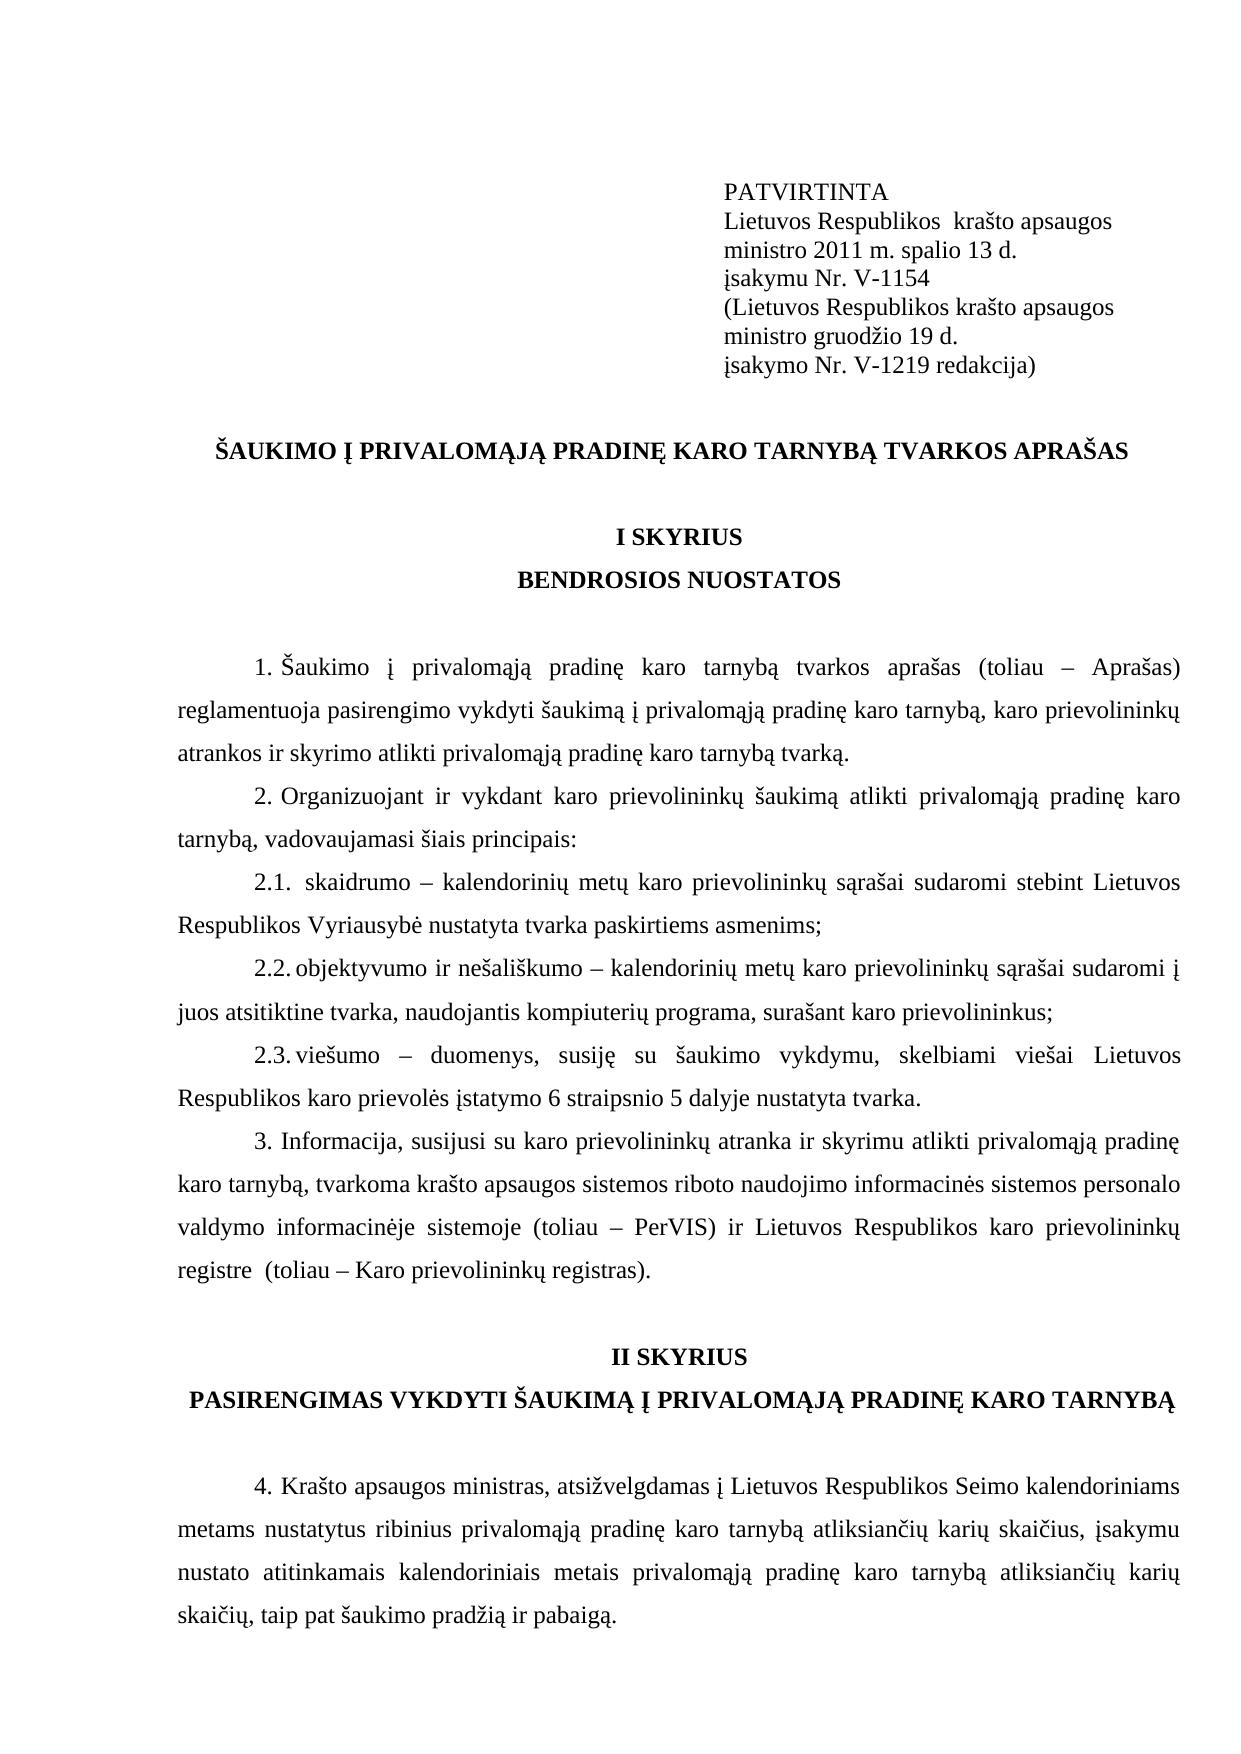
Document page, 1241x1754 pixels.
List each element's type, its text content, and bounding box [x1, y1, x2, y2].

text 2.3. viešumo – duomenys, susiję su šaukimo vykdymu, skelbiami viešai Lietuvos Respublikos karo prievolės įstatymo 6 straipsnio 5 dalyje nustatyta tvarka. [177, 1040, 1181, 1112]
text I SKYRIUS [177, 522, 1181, 551]
text Lietuvos Respublikos krašto apsaugos [723, 206, 1181, 235]
text ministro gruodžio 19 d. [723, 321, 1181, 350]
text 2.2. objektyvumo ir nešališkumo – kalendorinių metų karo prievolininkų sąrašai sudaromi į juos atsitiktine tvarka, naudojantis kompiuterių programa, surašant karo prievolininkus; [177, 953, 1181, 1025]
text ŠAUKIMO Į PRIVALOMĄJĄ PRADINĘ KARO TARNYBĄ TVARKOS APRAŠAS [215, 436, 1181, 465]
text įsakymo Nr. V-1219 redakcija) [723, 350, 1181, 378]
text BENDROSIOS NUOSTATOS [177, 565, 1181, 594]
text 2.1. skaidrumo – kalendorinių metų karo prievolininkų sąrašai sudaromi stebint Lietuvos Respublikos Vyriausybė nustatyta tvarka paskirtiems asmenims; [177, 867, 1181, 939]
text 2. Organizuojant ir vykdant karo prievolininkų šaukimą atlikti privalomąją pradinę karo tarnybą, vadovaujamasi šiais principais: [177, 781, 1181, 853]
text PATVIRTINTA [723, 177, 1181, 206]
text ii SKYRIUS [177, 1342, 1181, 1370]
text 3. Informacija, susijusi su karo prievolininkų atranka ir skyrimu atlikti privalomąją pradinę karo tarnybą, tvarkoma krašto apsaugos sistemos riboto naudojimo informacinės sistemos personalo valdymo informacinėje sistemoje (toliau – PerVIS) ir Lietuvos Respublikos karo prievolininkų registre (toliau – Karo prievolininkų registras). [177, 1126, 1181, 1284]
text 4. Krašto apsaugos ministras, atsižvelgdamas į Lietuvos Respublikos Seimo kalendoriniams metams nustatytus ribinius privalomąją pradinę karo tarnybą atliksiančių karių skaičius, įsakymu nustato atitinkamais kalendoriniais metais privalomąją pradinę karo tarnybą atliksiančių karių skaičių, taip pat šaukimo pradžią ir pabaigą. [177, 1471, 1181, 1629]
text (Lietuvos Respublikos krašto apsaugos [723, 292, 1181, 321]
text 1. Šaukimo į privalomąją pradinę karo tarnybą tvarkos aprašas (toliau – Aprašas) reglamentuoja pasirengimo vykdyti šaukimą į privalomąją pradinę karo tarnybą, karo prievolininkų atrankos ir skyrimo atlikti privalomąją pradinę karo tarnybą tvarką. [177, 652, 1181, 767]
text įsakymu Nr. V-1154 [723, 263, 1181, 292]
text Pasirengimas vykdyti šaukimą į PRIVALOMĄJĄ PRADINĘ KARO TARNYBĄ [177, 1385, 1181, 1413]
text ministro 2011 m. spalio 13 d. [723, 235, 1181, 263]
